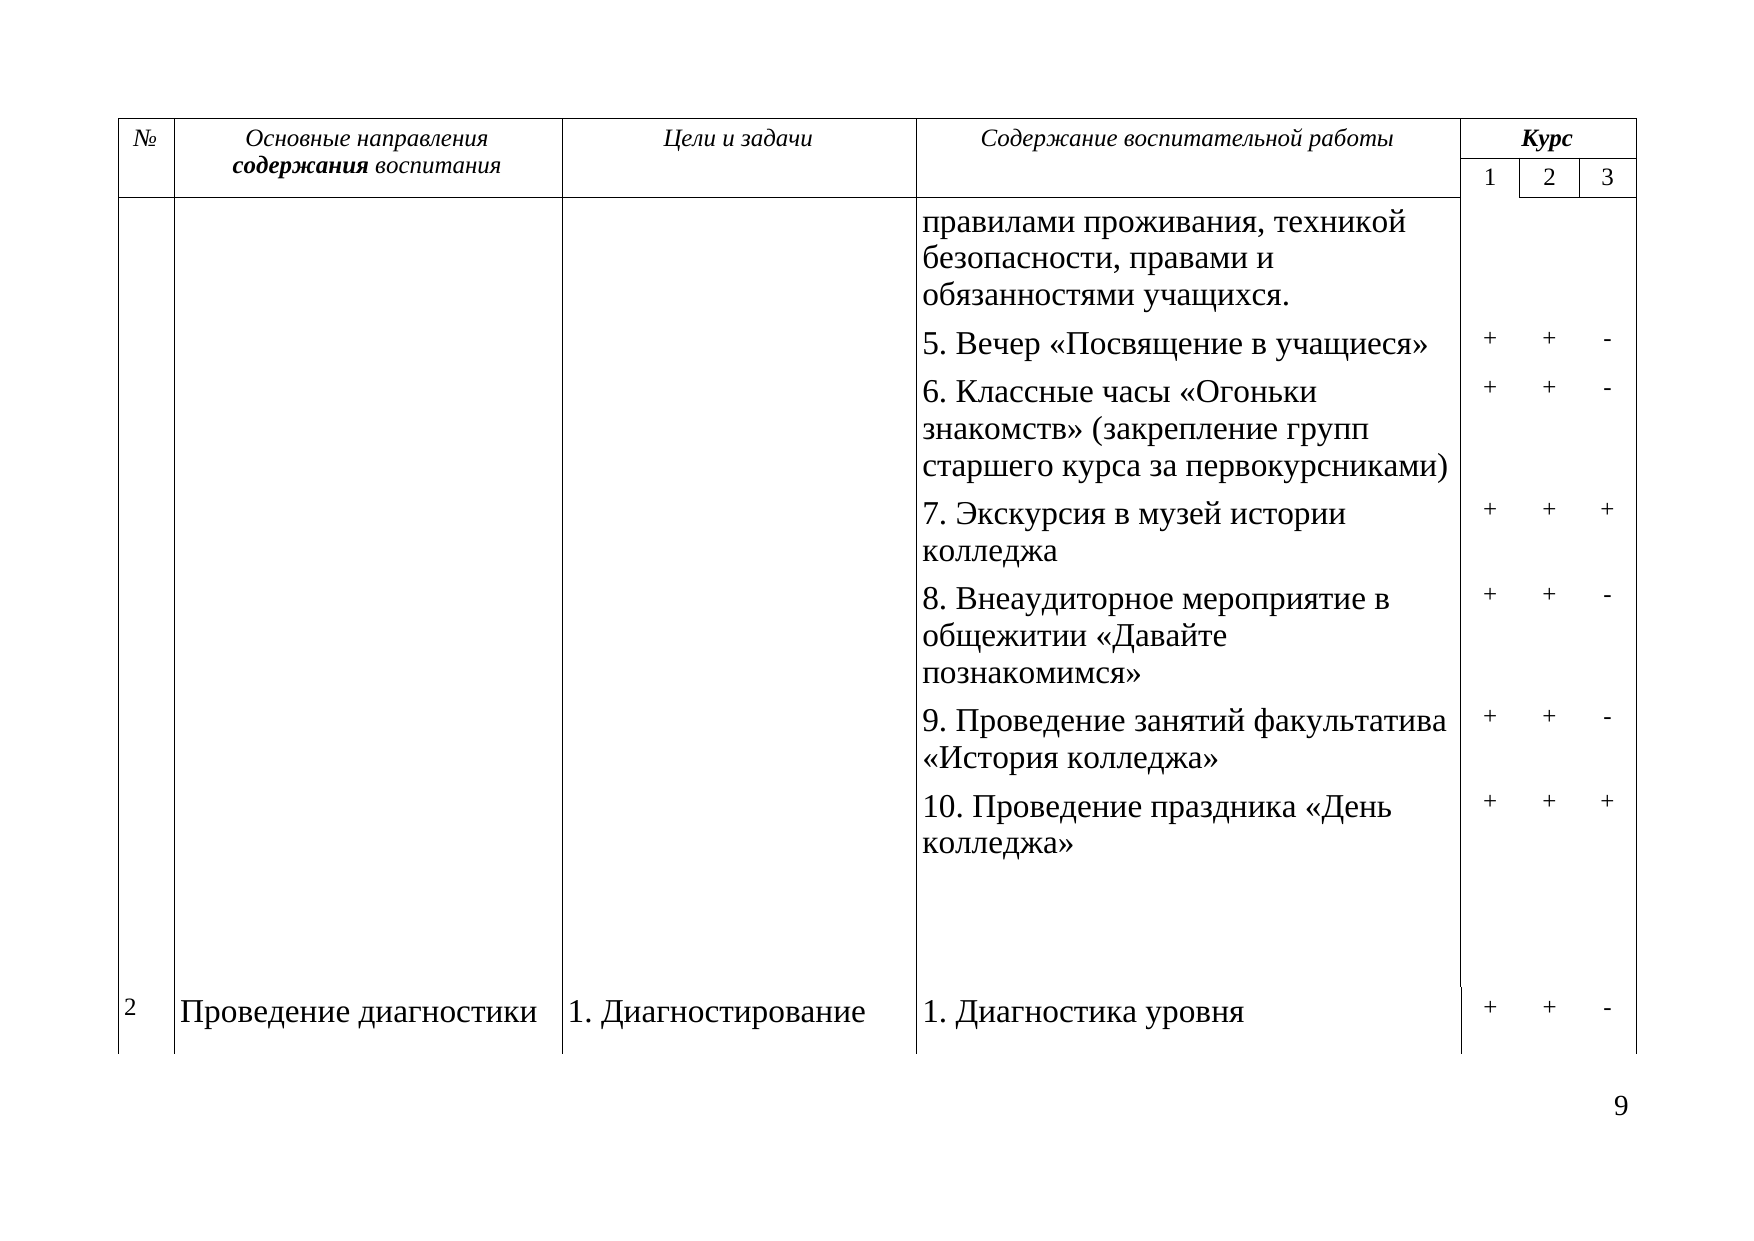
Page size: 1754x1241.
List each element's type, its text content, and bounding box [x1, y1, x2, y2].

table_cell [563, 696, 916, 782]
table_cell [119, 198, 174, 319]
table_cell [175, 782, 562, 987]
table_cell [119, 319, 174, 367]
table_cell + [1520, 574, 1579, 696]
table_cell + [1461, 782, 1519, 987]
table_header 2 [119, 987, 174, 1054]
table_cell [119, 574, 174, 696]
table_header Цели и задачи [563, 119, 916, 197]
table_cell [175, 367, 562, 489]
table_cell [1461, 197, 1519, 319]
table_cell 9. Проведение занятий факультатива «История колледжа» [917, 696, 1460, 782]
table_cell [1520, 198, 1579, 319]
table_cell правилами проживания, техникой безопасности, правами и обязанностями учащихся. [917, 198, 1460, 319]
table_header № [119, 119, 174, 197]
table_cell [119, 696, 174, 782]
table_cell 7. Экскурсия в музей истории колледжа [917, 489, 1460, 574]
table_header Курс [1461, 119, 1636, 157]
table_header Содержание воспитательной работы [917, 119, 1460, 197]
table_cell [563, 198, 916, 319]
table_header + [1520, 987, 1579, 1054]
table_cell [175, 489, 562, 574]
table_cell + [1461, 489, 1519, 574]
table_cell 10. Проведение праздника «День колледжа» [917, 782, 1460, 987]
table_cell [563, 319, 916, 367]
table_cell [175, 198, 562, 319]
table_cell - [1579, 696, 1636, 782]
table_cell [119, 367, 174, 489]
table_cell - [1579, 319, 1636, 367]
table_cell - [1579, 198, 1636, 319]
table_cell [175, 696, 562, 782]
table_cell + [1520, 782, 1579, 987]
table_cell [175, 319, 562, 367]
table_cell + [1461, 696, 1519, 782]
table_cell - [1579, 367, 1636, 489]
table_cell 6. Классные часы «Огоньки знакомств» (закрепление групп старшего курса за первокурсниками) [917, 367, 1460, 489]
table_cell [119, 489, 174, 574]
table_cell + [1461, 574, 1519, 696]
table_cell + [1461, 319, 1519, 367]
table_header + [1462, 987, 1519, 1054]
table_cell + [1461, 367, 1519, 489]
table_cell 8. Внеаудиторное мероприятие в общежитии «Давайте познакомимся» [917, 574, 1460, 696]
table_cell [563, 782, 916, 987]
table_header Проведение диагностики [175, 987, 562, 1054]
table_cell 3 [1580, 159, 1636, 197]
table_cell 1 [1461, 159, 1519, 197]
table_cell + [1520, 367, 1579, 489]
table_cell + [1520, 319, 1579, 367]
table_cell + [1579, 782, 1636, 987]
table_cell [119, 782, 174, 987]
table_cell + [1520, 489, 1579, 574]
table_cell [563, 367, 916, 489]
table_cell + [1520, 696, 1579, 782]
table_cell [563, 574, 916, 696]
table_cell - [1579, 574, 1636, 696]
table_cell 5. Вечер «Посвящение в учащиеся» [917, 319, 1460, 367]
table_cell [175, 574, 562, 696]
table_cell 2 [1520, 159, 1579, 197]
table_cell 1. Диагностика уровня [917, 987, 1461, 1054]
table_header 1. Диагностирование [563, 987, 916, 1054]
table_cell [563, 489, 916, 574]
table_header Основные направления содержания воспитания [175, 119, 562, 197]
table_cell + [1579, 489, 1636, 574]
table_header - - [1579, 987, 1636, 1054]
